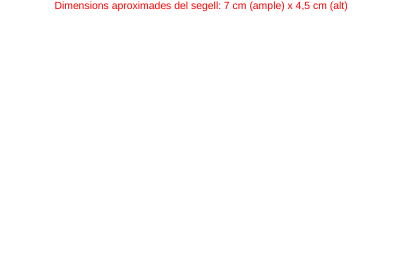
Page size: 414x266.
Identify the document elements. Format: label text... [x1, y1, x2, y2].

text Dimensions aproximades del segell: 7 cm (ample) x 4,5 cm (alt) [3, 0, 399, 12]
